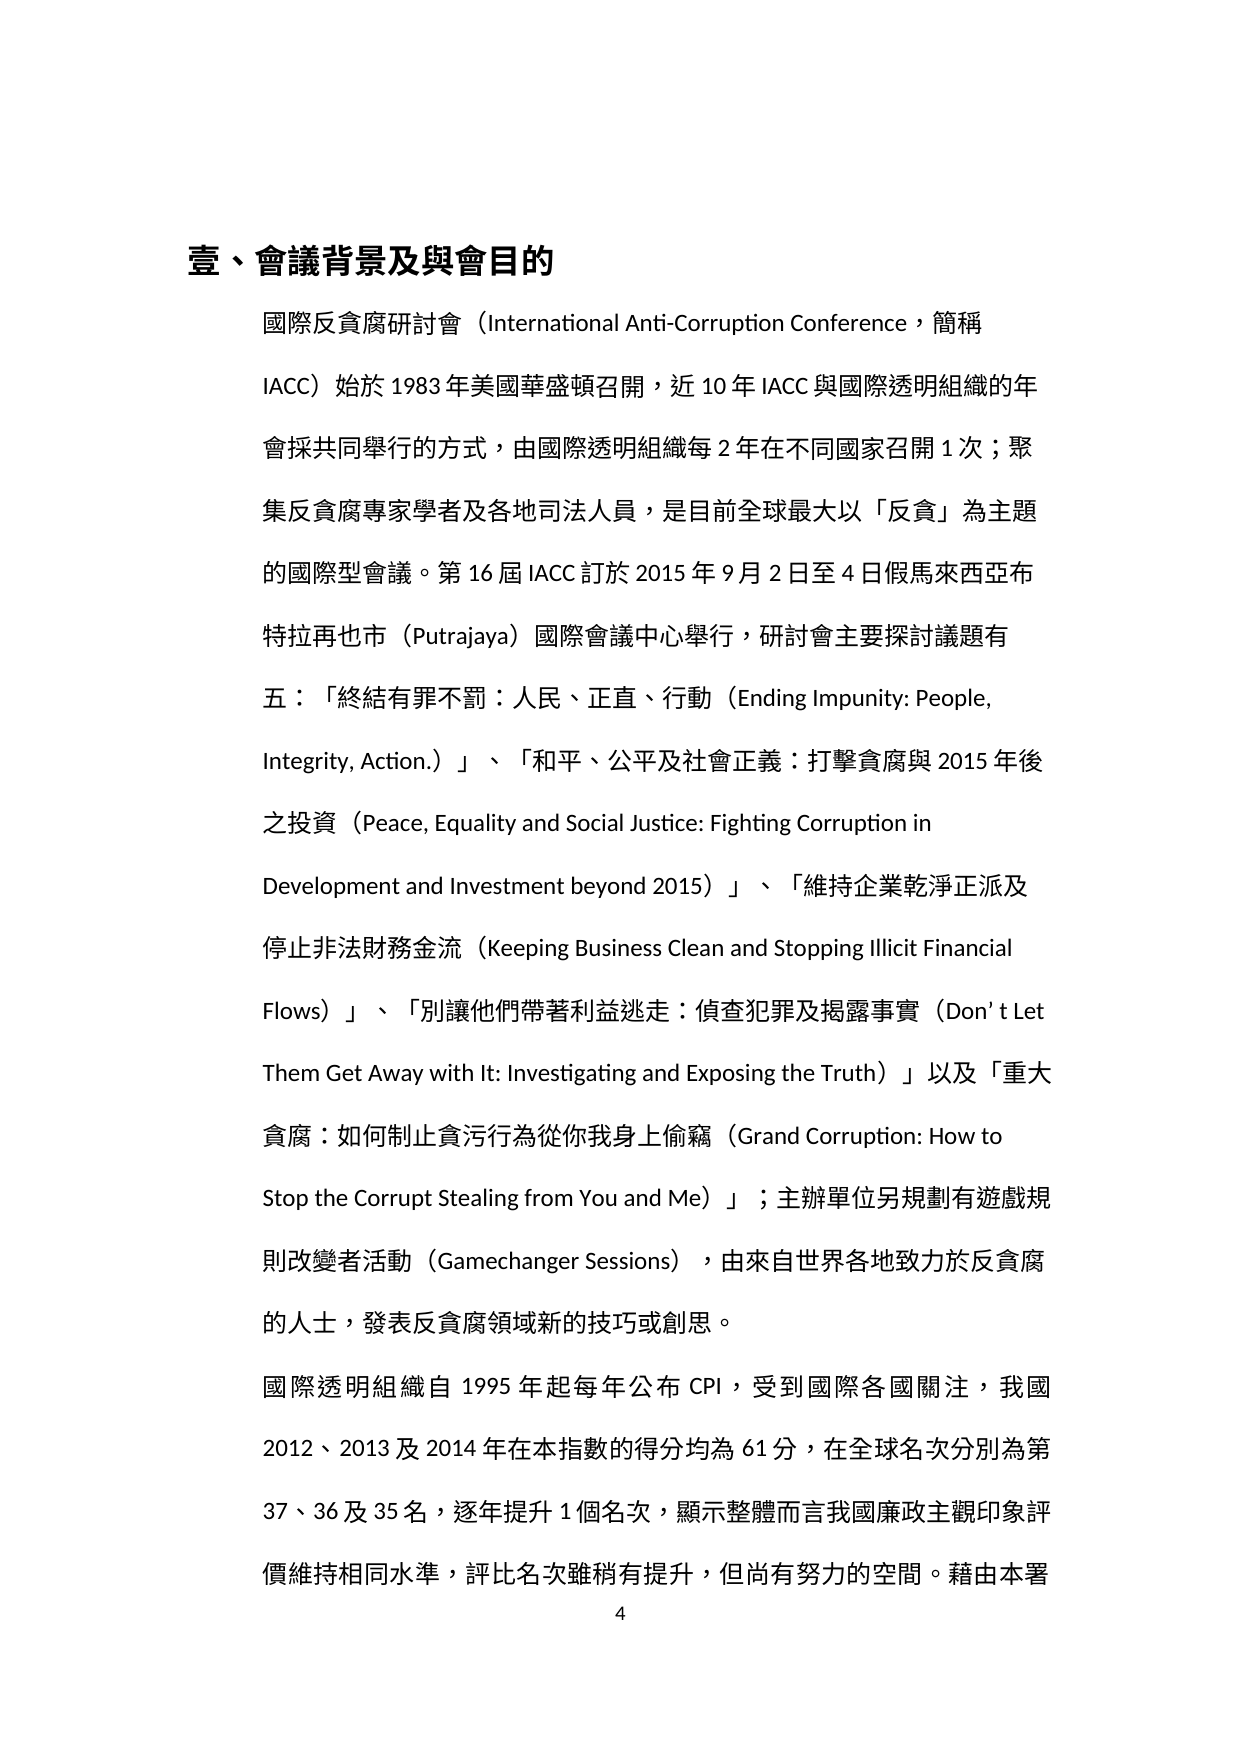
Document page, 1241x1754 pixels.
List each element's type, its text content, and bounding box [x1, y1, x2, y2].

text 國際反貪腐研討會（International Anti-Corruption Conference，簡稱IACC）始於1983年美國華盛頓召開，近10年IACC與國際透明組織的年會採共同舉行的方式，由國際透明組織每2年在不同國家召開1次；聚集反貪腐專家學者及各地司法人員，是目前全球最大以「反貪」為主題的國際型會議。第16屆IACC訂於2015年9月2日至4日假馬來西亞布特拉再也市（Putrajaya）國際會議中心舉行，研討會主要探討議題有五：「終結有罪不罰：人民、正直、行動（Ending Impunity: People, Integrity, Action.）」、「和平、公平及社會正義：打擊貪腐與2015年後之投資（Peace, Equality and Social Justice: Fighting Corruption in Development and Investment beyond 2015）」、「維持企業乾淨正派及停止非法財務金流（Keeping Business Clean and Stopping Illicit Financial Flows）」、「別讓他們帶著利益逃走：偵查犯罪及揭露事實（Don’ t Let Them Get Away with It: Investigating and Exposing the Truth）」以及「重大貪腐：如何制止貪污行為從你我身上偷竊（Grand Corruption: How to Stop the Corrupt Stealing from You and Me）」；主辦單位另規劃有遊戲規則改變者活動（Gamechanger Sessions），由來自世界各地致力於反貪腐的人士，發表反貪腐領域新的技巧或創思。 [262, 281, 1053, 1344]
text 國際透明組織自1995年起每年公布CPI，受到國際各國關注，我國2012、2013及2014年在本指數的得分均為61分，在全球名次分別為第37、36及35名，逐年提升1個名次，顯示整體而言我國廉政主觀印象評價維持相同水準，評比名次雖稍有提升，但尚有努力的空間。藉由本署 [262, 1344, 1053, 1594]
list 會議背景及與會目的 [187, 219, 1053, 281]
